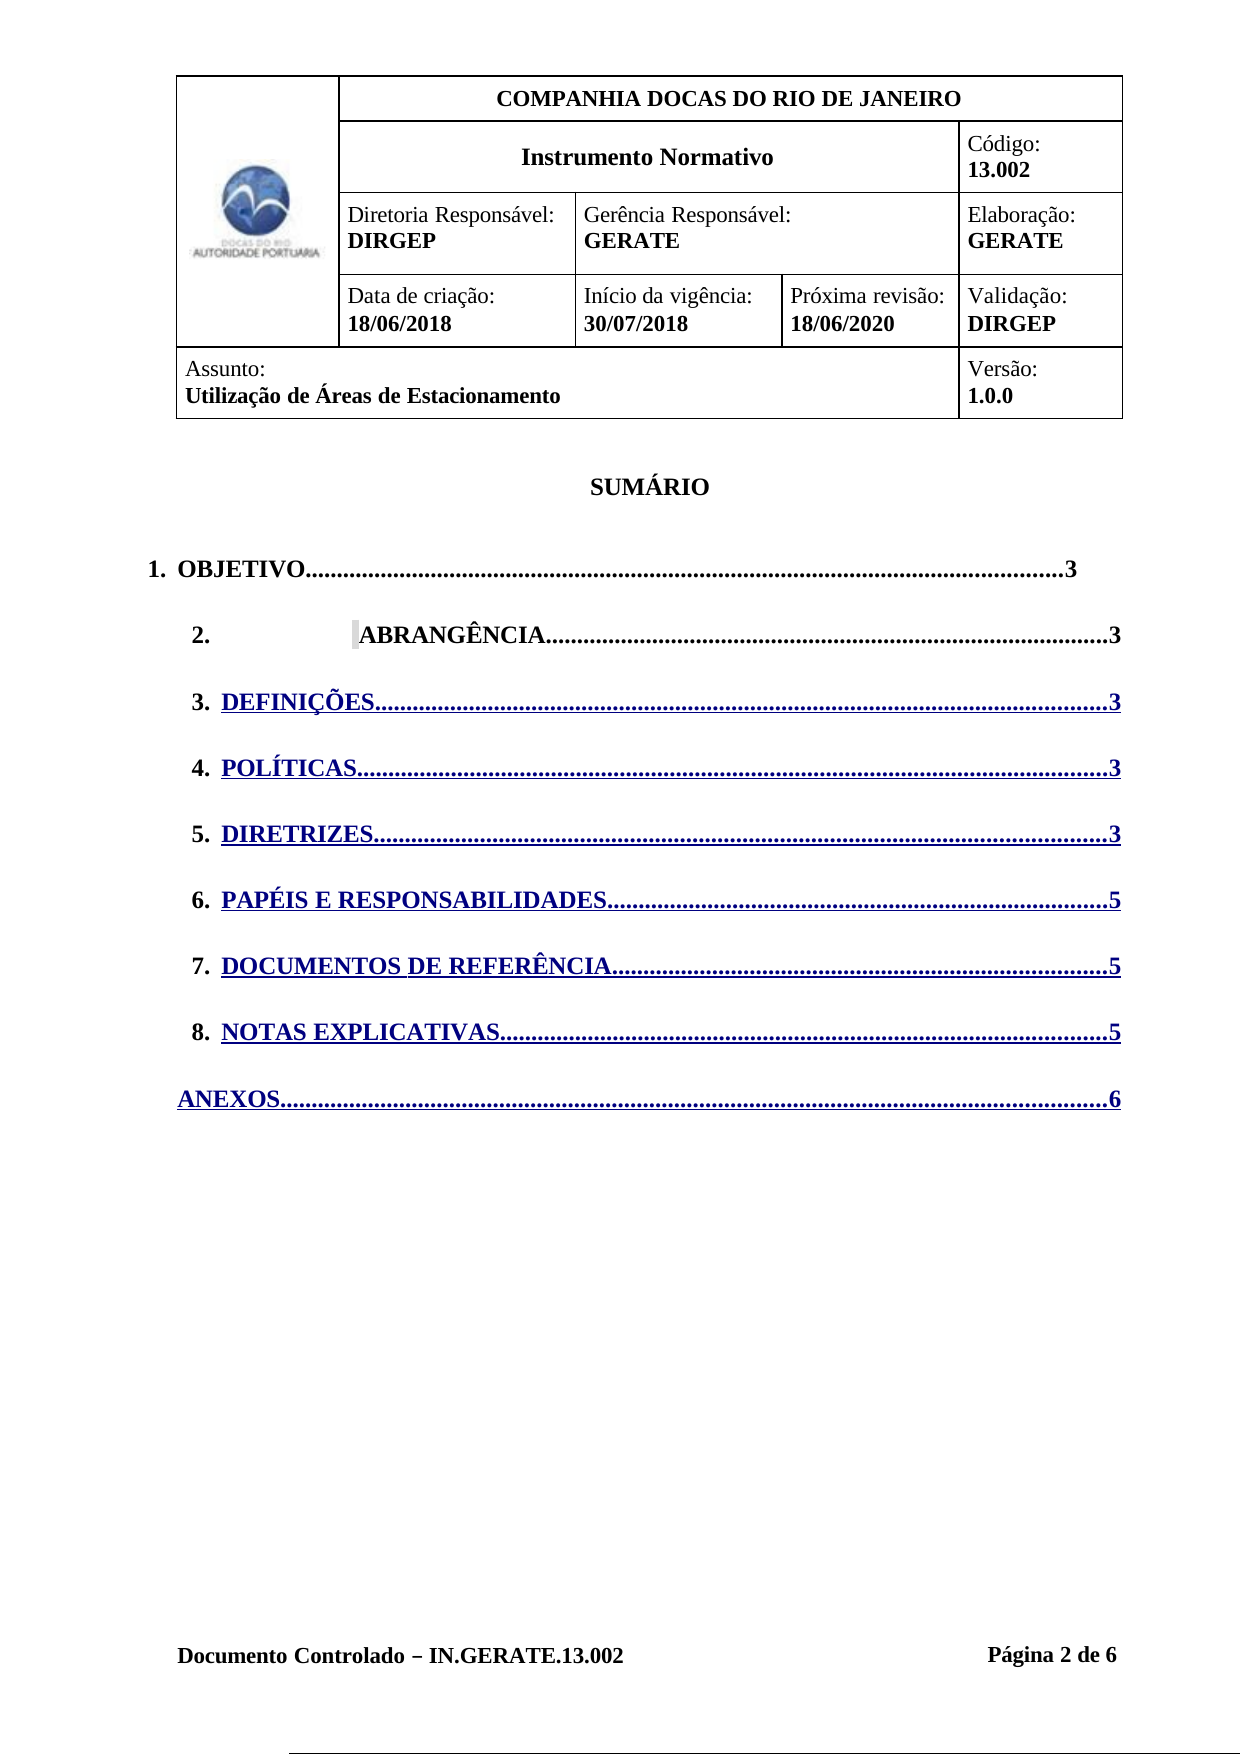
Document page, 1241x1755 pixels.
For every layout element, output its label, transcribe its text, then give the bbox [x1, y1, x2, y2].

list DEFINIÇÕES 3 [191, 687, 1138, 715]
table_cell Validação: DIRGEP [960, 275, 1122, 346]
table_header COMPANHIA DOCAS DO RIO DE JANEIRO [340, 77, 1122, 120]
table_header [177, 77, 338, 346]
list PAPÉIS E RESPONSABILIDADES 5 [191, 885, 1138, 914]
table_cell Elaboração: GERATE [960, 193, 1122, 273]
table_cell Assunto: Utilização de Áreas de Estacionamento [177, 348, 958, 417]
table_cell Próxima revisão: 18/06/2020 [783, 275, 958, 346]
table_cell Início da vigência: 30/07/2018 [576, 275, 781, 346]
list DIRETRIZES 3 [191, 819, 1138, 848]
list ABRANGÊNCIA 3 [359, 620, 1138, 649]
list DOCUMENTOS DE REFERÊNCIA 5 [191, 951, 1138, 980]
table_cell Gerência Responsável: GERATE [576, 193, 958, 273]
text ANEXOS 6 [177, 1084, 1138, 1113]
table_cell Data de criação: 18/06/2018 [340, 275, 575, 346]
table_cell Instrumento Normativo [340, 122, 958, 192]
list POLÍTICAS 3 [191, 753, 1138, 781]
list NOTAS EXPLICATIVAS 5 [191, 1017, 1138, 1046]
text SUMÁRIO [162, 472, 1137, 500]
list ABRANGÊNCIA 3 [191, 620, 352, 649]
table_cell Código: 13.002 [960, 122, 1122, 192]
list OBJETIVO 3 [147, 554, 1138, 583]
table_cell Diretoria Responsável: DIRGEP [340, 193, 575, 273]
table_cell Versão: 1.0.0 [960, 348, 1122, 417]
